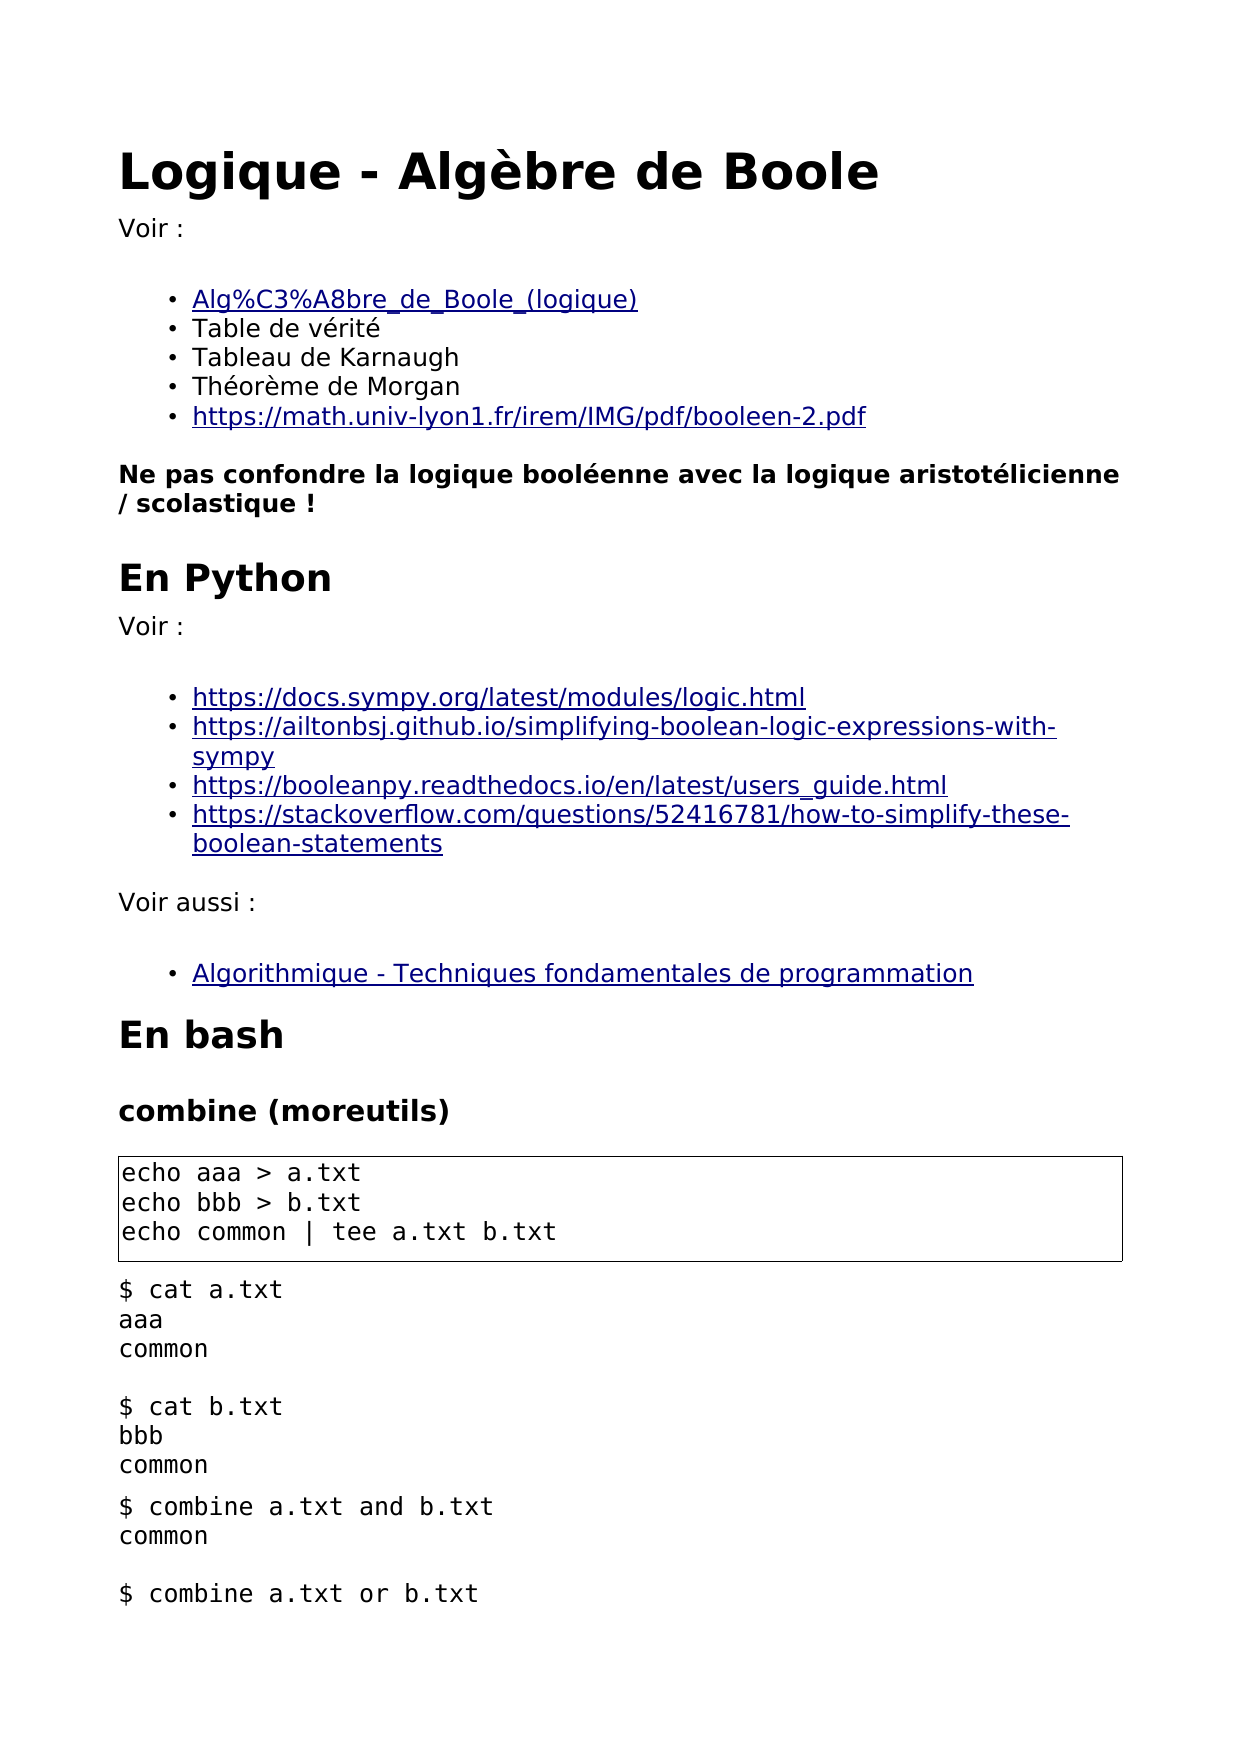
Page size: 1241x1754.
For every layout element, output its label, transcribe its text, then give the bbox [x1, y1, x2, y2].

subtitle En bash [118, 1013, 1122, 1057]
text Voir aussi : [118, 888, 1122, 917]
table_header echo aaa > a.txt echo bbb > b.txt echo common | tee a.txt b.txt [119, 1157, 1122, 1261]
list Alg%C3%A8bre_de_Boole_(logique) [177, 285, 1122, 314]
subtitle Logique - Algèbre de Boole [118, 143, 1122, 201]
subtitle En Python [118, 556, 1122, 600]
list Théorème de Morgan [177, 372, 1122, 402]
text $ cat a.txt aaa common $ cat b.txt bbb common [118, 1276, 1122, 1480]
list Algorithmique - Techniques fondamentales de programmation [177, 959, 1122, 988]
text Voir : [118, 214, 1122, 243]
text Ne pas confondre la logique booléenne avec la logique aristotélicienne / scolastique ! [118, 460, 1122, 519]
subtitle combine (moreutils) [118, 1094, 1122, 1128]
list https://docs.sympy.org/latest/modules/logic.html [177, 683, 1122, 713]
list https://math.univ-lyon1.fr/irem/IMG/pdf/booleen-2.pdf [177, 402, 1122, 431]
list Tableau de Karnaugh [177, 343, 1122, 372]
list Table de vérité [177, 314, 1122, 343]
text $ combine a.txt and b.txt common $ combine a.txt or b.txt [118, 1492, 1122, 1608]
list https://stackoverflow.com/questions/52416781/how-to-simplify-these-boolean-statements [177, 800, 1122, 858]
text Voir : [118, 612, 1122, 641]
list https://booleanpy.readthedocs.io/en/latest/users_guide.html [177, 771, 1122, 800]
list https://ailtonbsj.github.io/simplifying-boolean-logic-expressions-with-sympy [177, 713, 1122, 771]
